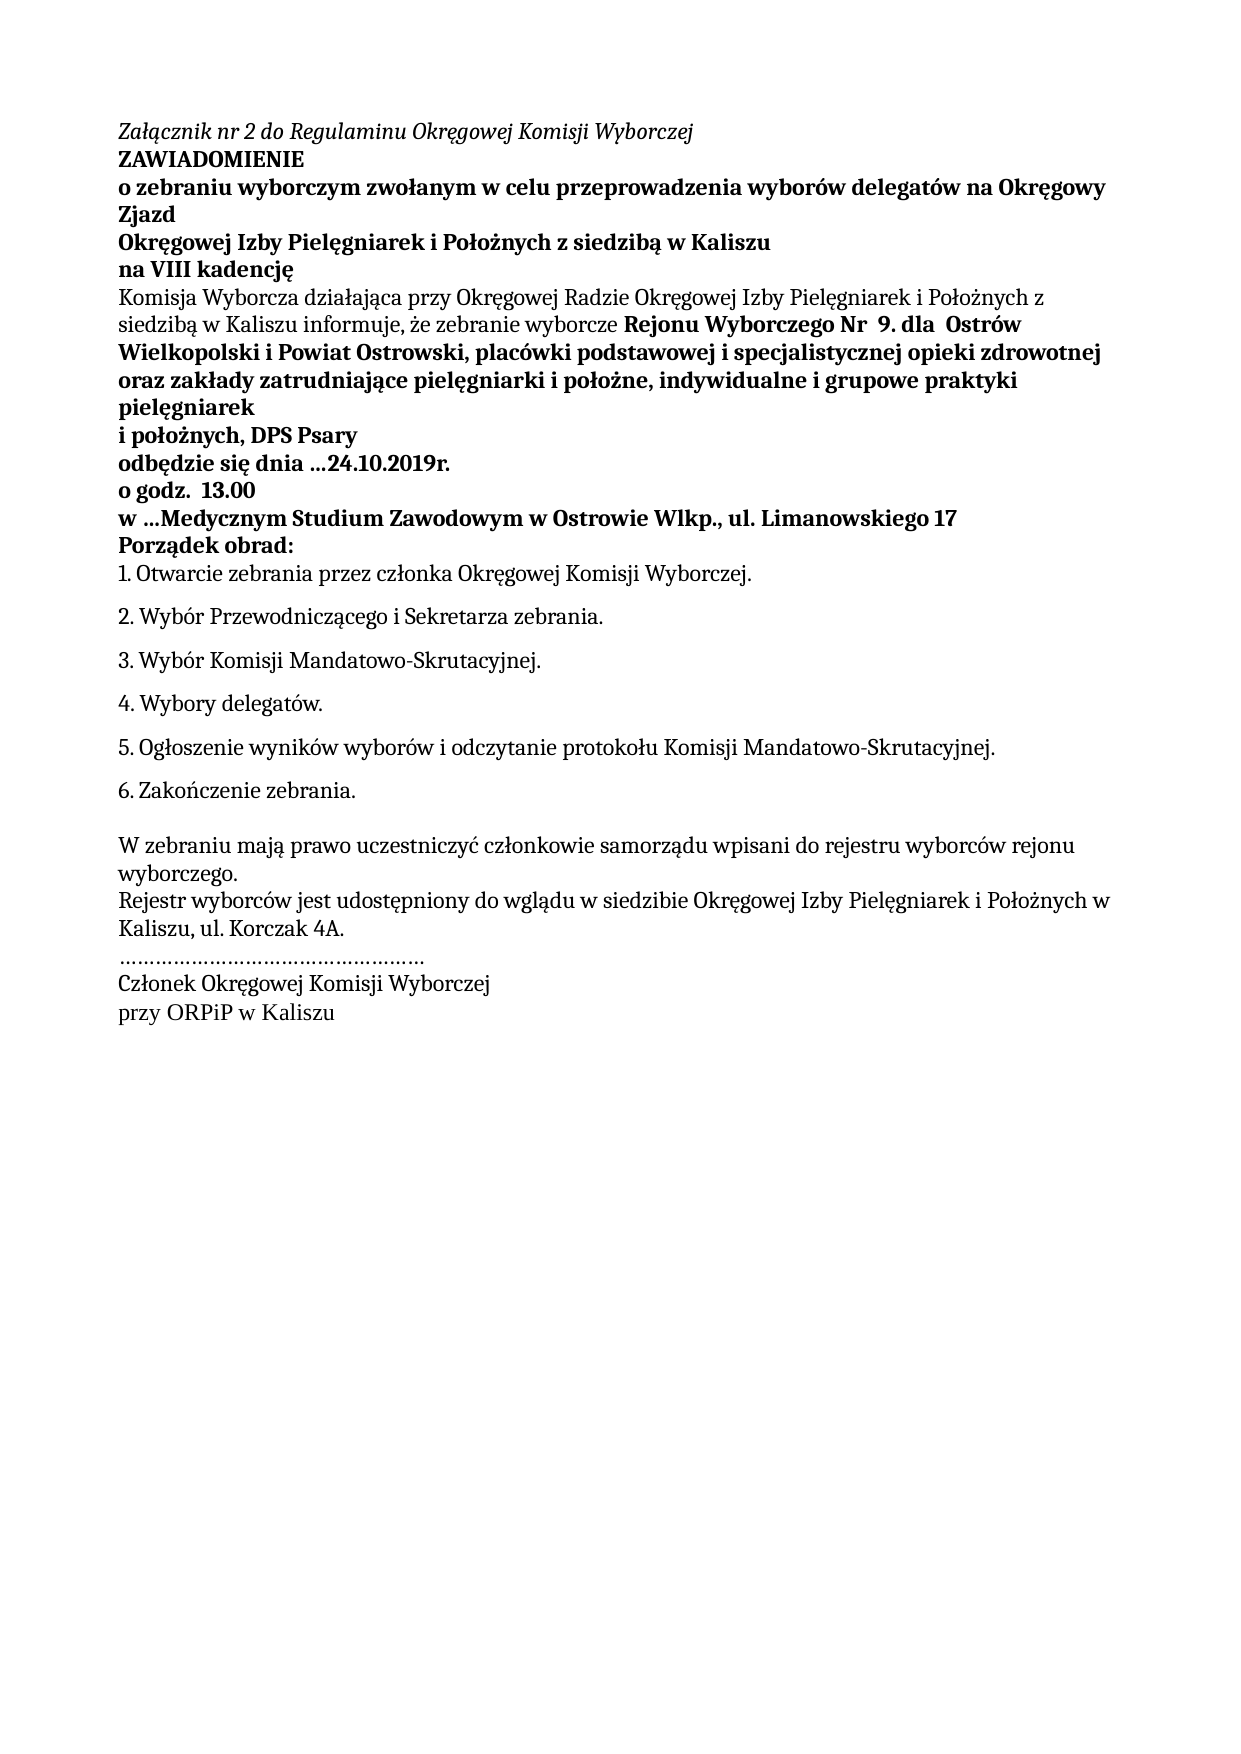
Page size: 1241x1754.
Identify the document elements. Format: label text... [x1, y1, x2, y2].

text 2. Wybór Przewodniczącego i Sekretarza zebrania. [118, 603, 1122, 631]
text 4. Wybory delegatów. [118, 690, 1122, 718]
text odbędzie się dnia …24.10.2019r. [118, 449, 1122, 477]
text przy ORPiP w Kaliszu [118, 998, 1122, 1025]
text 5. Ogłoszenie wyników wyborów i odczytanie protokołu Komisji Mandatowo-Skrutacyjnej. [118, 733, 1122, 761]
text o zebraniu wyborczym zwołanym w celu przeprowadzenia wyborów delegatów na Okręgowy Zjazd [118, 173, 1122, 228]
text 1. Otwarcie zebrania przez członka Okręgowej Komisji Wyborczej. [118, 560, 1122, 587]
text …………………………………………… [118, 943, 1122, 970]
text Porządek obrad: [118, 532, 1122, 560]
text Komisja Wyborcza działająca przy Okręgowej Radzie Okręgowej Izby Pielęgniarek i Położnych z siedzibą w Kaliszu informuje, że zebranie wyborcze Rejonu Wyborczego Nr 9. dla Ostrów Wielkopolski i Powiat Ostrowski, placówki podstawowej i specjalistycznej opieki zdrowotnej oraz zakłady zatrudniające pielęgniarki i położne, indywidualne i grupowe praktyki pielęgniarek [118, 284, 1122, 422]
text Rejestr wyborców jest udostępniony do wglądu w siedzibie Okręgowej Izby Pielęgniarek i Położnych w Kaliszu, ul. Korczak 4A. [118, 887, 1122, 943]
text w …Medycznym Studium Zawodowym w Ostrowie Wlkp., ul. Limanowskiego 17 [118, 504, 1122, 532]
text W zebraniu mają prawo uczestniczyć członkowie samorządu wpisani do rejestru wyborców rejonu wyborczego. [118, 832, 1122, 887]
text na VIII kadencję [118, 256, 1122, 284]
text 3. Wybór Komisji Mandatowo-Skrutacyjnej. [118, 647, 1122, 674]
text Członek Okręgowej Komisji Wyborczej [118, 970, 1122, 998]
text i położnych, DPS Psary [118, 422, 1122, 449]
text Okręgowej Izby Pielęgniarek i Położnych z siedzibą w Kaliszu [118, 228, 1122, 256]
text 6. Zakończenie zebrania. [118, 777, 1122, 804]
text Załącznik nr 2 do Regulaminu Okręgowej Komisji Wyborczej [118, 118, 1122, 146]
text o godz. 13.00 [118, 477, 1122, 504]
text ZAWIADOMIENIE [118, 146, 1122, 173]
